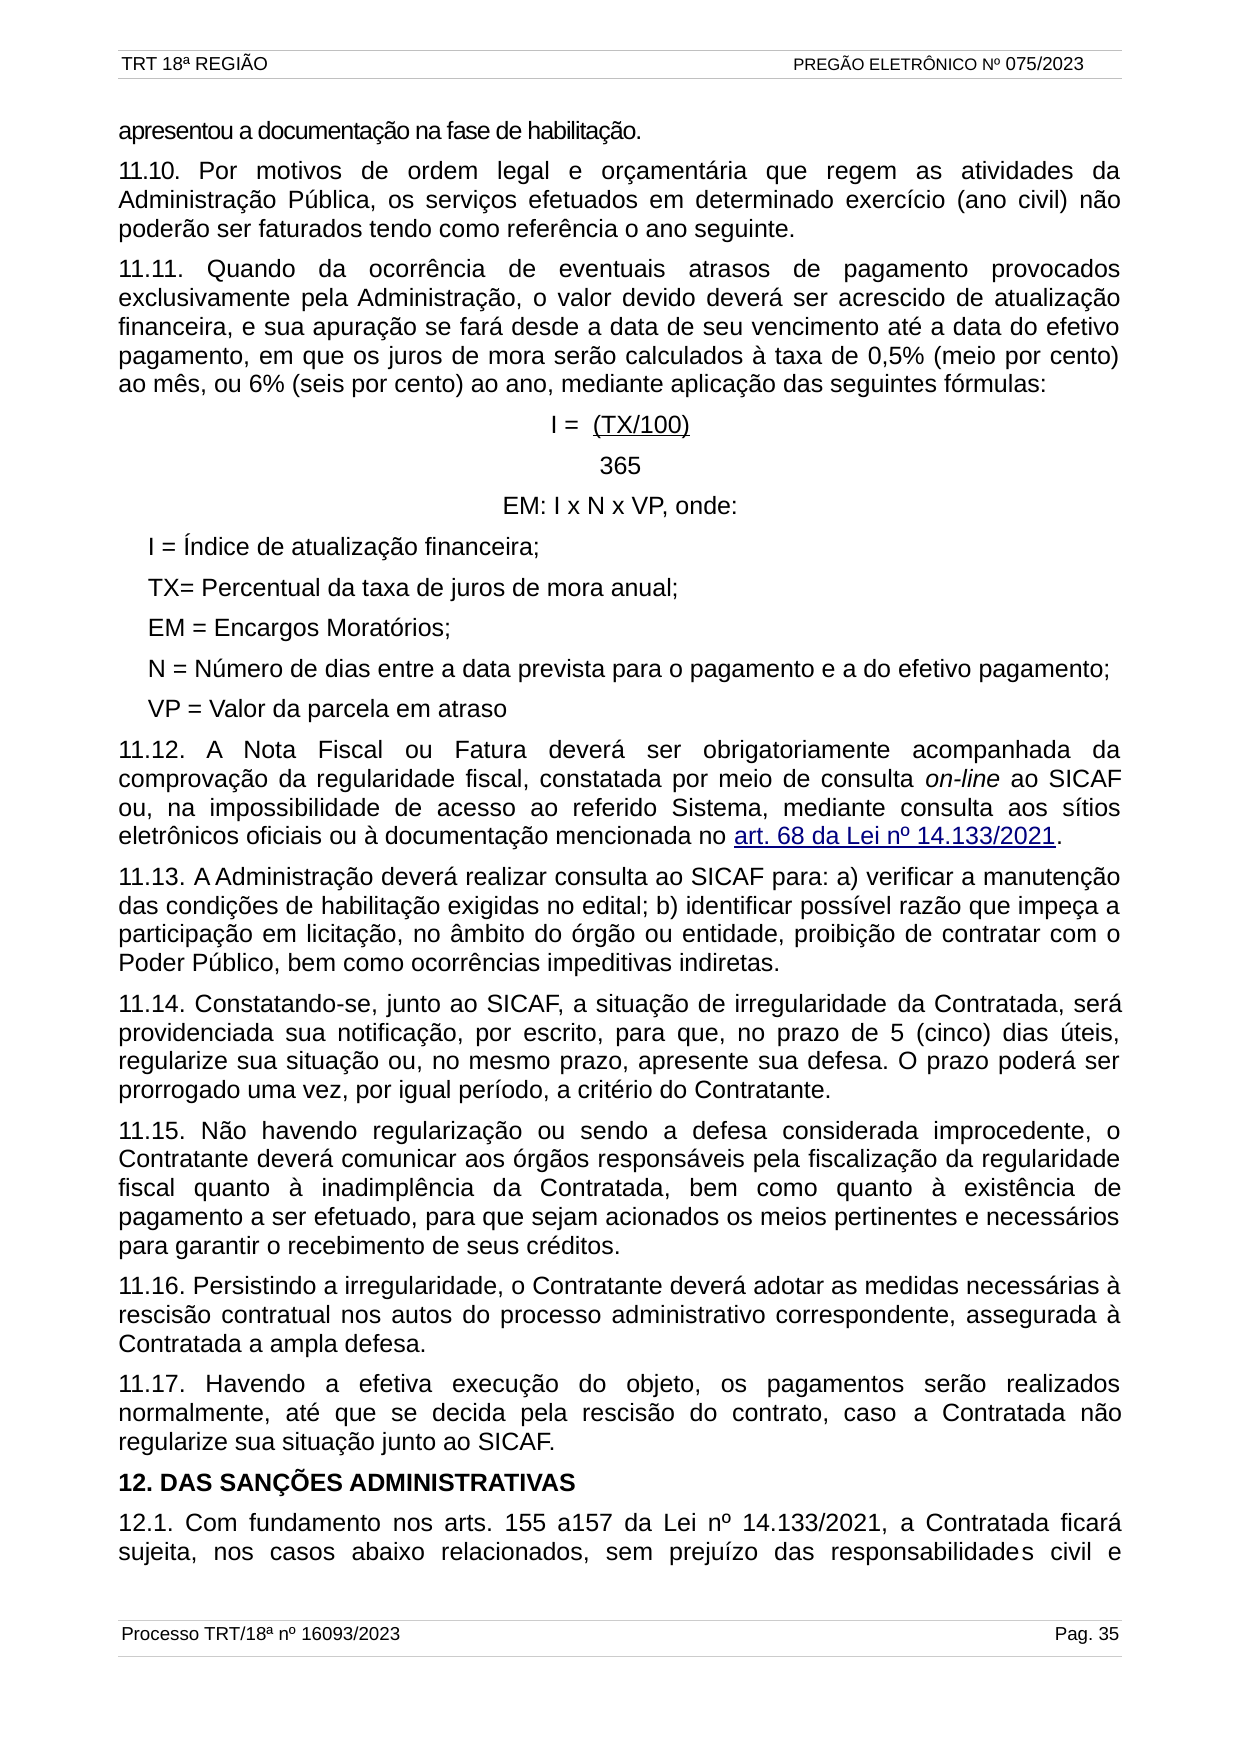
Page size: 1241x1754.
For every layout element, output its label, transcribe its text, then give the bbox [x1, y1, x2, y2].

text 12.1. Com fundamento nos arts. 155 a157 da Lei nº 14.133/2021, a Contratada ficará sujeita, nos casos abaixo relacionados, sem prejuízo das responsabilidades civil e [118, 1508, 1122, 1566]
text TX= Percentual da taxa de juros de mora anual; [148, 572, 1122, 601]
text 11.15. Não havendo regularização ou sendo a defesa considerada improcedente, o Contratante deverá comunicar aos órgãos responsáveis pela fiscalização da regularidade fiscal quanto à inadimplência da Contratada, bem como quanto à existência de pagamento a ser efetuado, para que sejam acionados os meios pertinentes e necessários para garantir o recebimento de seus créditos. [118, 1116, 1122, 1259]
text I = Índice de atualização financeira; [148, 532, 1122, 561]
text apresentou a documentação na fase de habilitação. [118, 116, 1122, 144]
text 11.11. Quando da ocorrência de eventuais atrasos de pagamento provocados exclusivamente pela Administração, o valor devido deverá ser acrescido de atualização financeira, e sua apuração se fará desde a data de seu vencimento até a data do efetivo pagamento, em que os juros de mora serão calculados à taxa de 0,5% (meio por cento) ao mês, ou 6% (seis por cento) ao ano, mediante aplicação das seguintes fórmulas: [118, 254, 1122, 398]
text EM: I x N x VP, onde: [118, 491, 1122, 520]
text EM = Encargos Moratórios; [148, 613, 1122, 642]
text 11.13. A Administração deverá realizar consulta ao SICAF para: a) verificar a manutenção das condições de habilitação exigidas no edital; b) identificar possível razão que impeça a participação em licitação, no âmbito do órgão ou entidade, proibição de contratar com o Poder Público, bem como ocorrências impeditivas indiretas. [118, 862, 1122, 977]
text N = Número de dias entre a data prevista para o pagamento e a do efetivo pagamento; [148, 654, 1122, 682]
text 11.17. Havendo a efetiva execução do objeto, os pagamentos serão realizados normalmente, até que se decida pela rescisão do contrato, caso a Contratada não regularize sua situação junto ao SICAF. [118, 1369, 1122, 1456]
text 11.14. Constatando-se, junto ao SICAF, a situação de irregularidade da Contratada, será providenciada sua notificação, por escrito, para que, no prazo de 5 (cinco) dias úteis, regularize sua situação ou, no mesmo prazo, apresente sua defesa. O prazo poderá ser prorrogado uma vez, por igual período, a critério do Contratante. [118, 989, 1122, 1104]
text 12. DAS SANÇÕES ADMINISTRATIVAS [118, 1467, 1122, 1496]
text 11.10. Por motivos de ordem legal e orçamentária que regem as atividades da Administração Pública, os serviços efetuados em determinado exercício (ano civil) não poderão ser faturados tendo como referência o ano seguinte. [118, 156, 1122, 242]
text 365 [118, 451, 1122, 479]
text VP = Valor da parcela em atraso [148, 694, 1122, 723]
text I = (TX/100) [118, 410, 1122, 439]
text 11.12. A Nota Fiscal ou Fatura deverá ser obrigatoriamente acompanhada da comprovação da regularidade fiscal, constatada por meio de consulta on-line ao SICAF ou, na impossibilidade de acesso ao referido Sistema, mediante consulta aos sítios eletrônicos oficiais ou à documentação mencionada no art. 68 da Lei nº 14.133/2021. [118, 735, 1122, 850]
text 11.16. Persistindo a irregularidade, o Contratante deverá adotar as medidas necessárias à rescisão contratual nos autos do processo administrativo correspondente, assegurada à Contratada a ampla defesa. [118, 1271, 1122, 1357]
